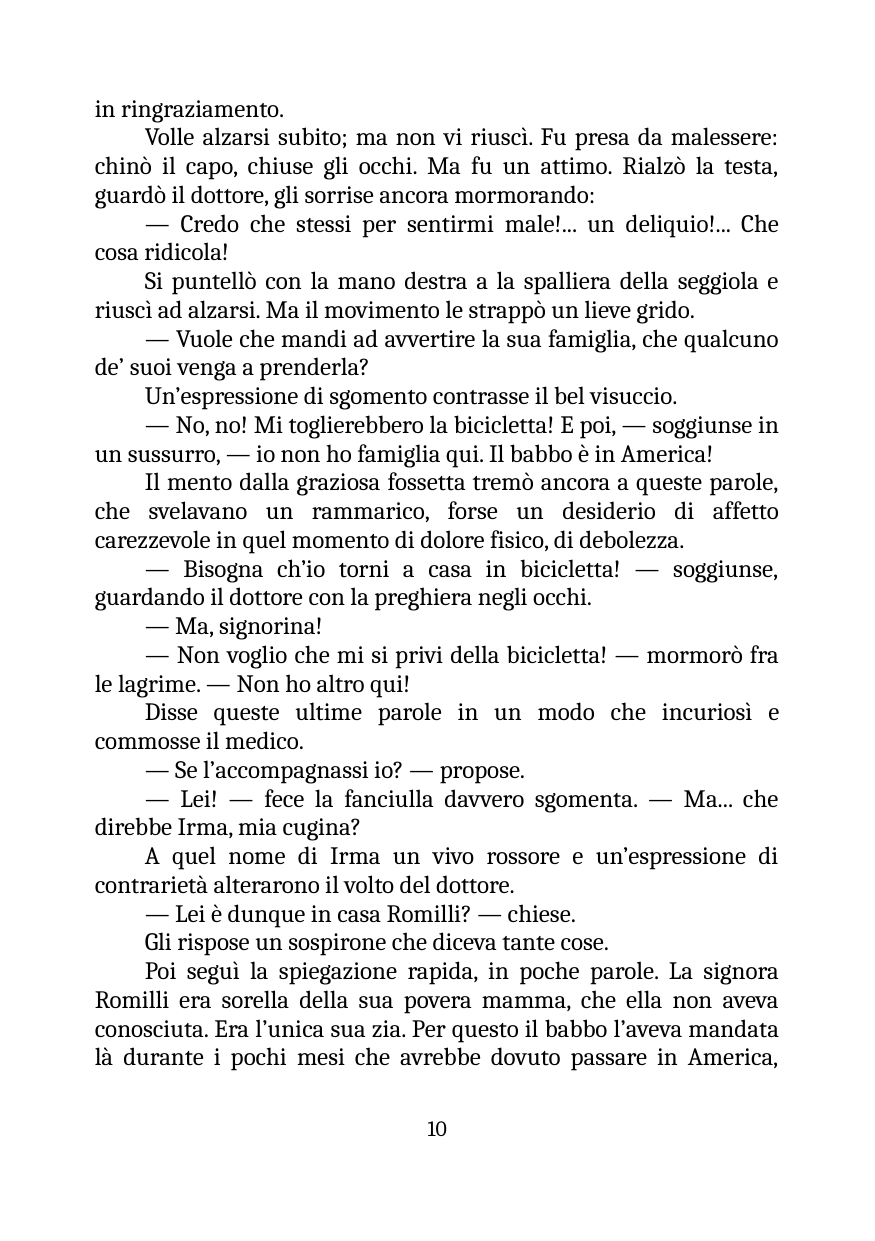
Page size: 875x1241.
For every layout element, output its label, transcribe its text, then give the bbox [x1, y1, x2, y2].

text Poi seguì la spiegazione rapida, in poche parole. La signora Romilli era sorella della sua povera mamma, che ella non aveva conosciuta. Era l’unica sua zia. Per questo il babbo l’aveva mandata là durante i pochi mesi che avrebbe dovuto passare in America, [94, 957, 779, 1072]
text Il mento dalla graziosa fossetta tremò ancora a queste parole, che svelavano un rammarico, forse un desiderio di affetto carezzevole in quel momento di dolore fisico, di debolezza. [94, 468, 779, 554]
text Si puntellò con la mano destra a la spalliera della seggiola e riuscì ad alzarsi. Ma il movimento le strappò un lieve grido. [94, 267, 779, 324]
text in ringraziamento. [94, 94, 779, 123]
text — Non voglio che mi si privi della bicicletta! — mormorò fra le lagrime. — Non ho altro qui! [94, 641, 779, 698]
text A quel nome di Irma un vivo rossore e un’espressione di contrarietà alterarono il volto del dottore. [94, 842, 779, 899]
text — Lei è dunque in casa Romilli? — chiese. [94, 899, 779, 928]
text Un’espressione di sgomento contrasse il bel visuccio. [94, 382, 779, 411]
text Disse queste ultime parole in un modo che incuriosì e commosse il medico. [94, 698, 779, 756]
text — No, no! Mi toglierebbero la bicicletta! E poi, — soggiunse in un sussurro, — io non ho famiglia qui. Il babbo è in America! [94, 411, 779, 468]
text — Ma, signorina! [94, 612, 779, 641]
text — Credo che stessi per sentirmi male!... un deliquio!... Che cosa ridicola! [94, 209, 779, 267]
text Gli rispose un sospirone che diceva tante cose. [94, 928, 779, 957]
text Volle alzarsi subito; ma non vi riuscì. Fu presa da malessere: chinò il capo, chiuse gli occhi. Ma fu un attimo. Rialzò la testa, guardò il dottore, gli sorrise ancora mormorando: [94, 123, 779, 209]
text — Vuole che mandi ad avvertire la sua famiglia, che qualcuno de’ suoi venga a prenderla? [94, 324, 779, 382]
text — Lei! — fece la fanciulla davvero sgomenta. — Ma... che direbbe Irma, mia cugina? [94, 784, 779, 842]
text — Bisogna ch’io torni a casa in bicicletta! — soggiunse, guardando il dottore con la preghiera negli occhi. [94, 554, 779, 612]
text — Se l’accompagnassi io? — propose. [94, 756, 779, 784]
